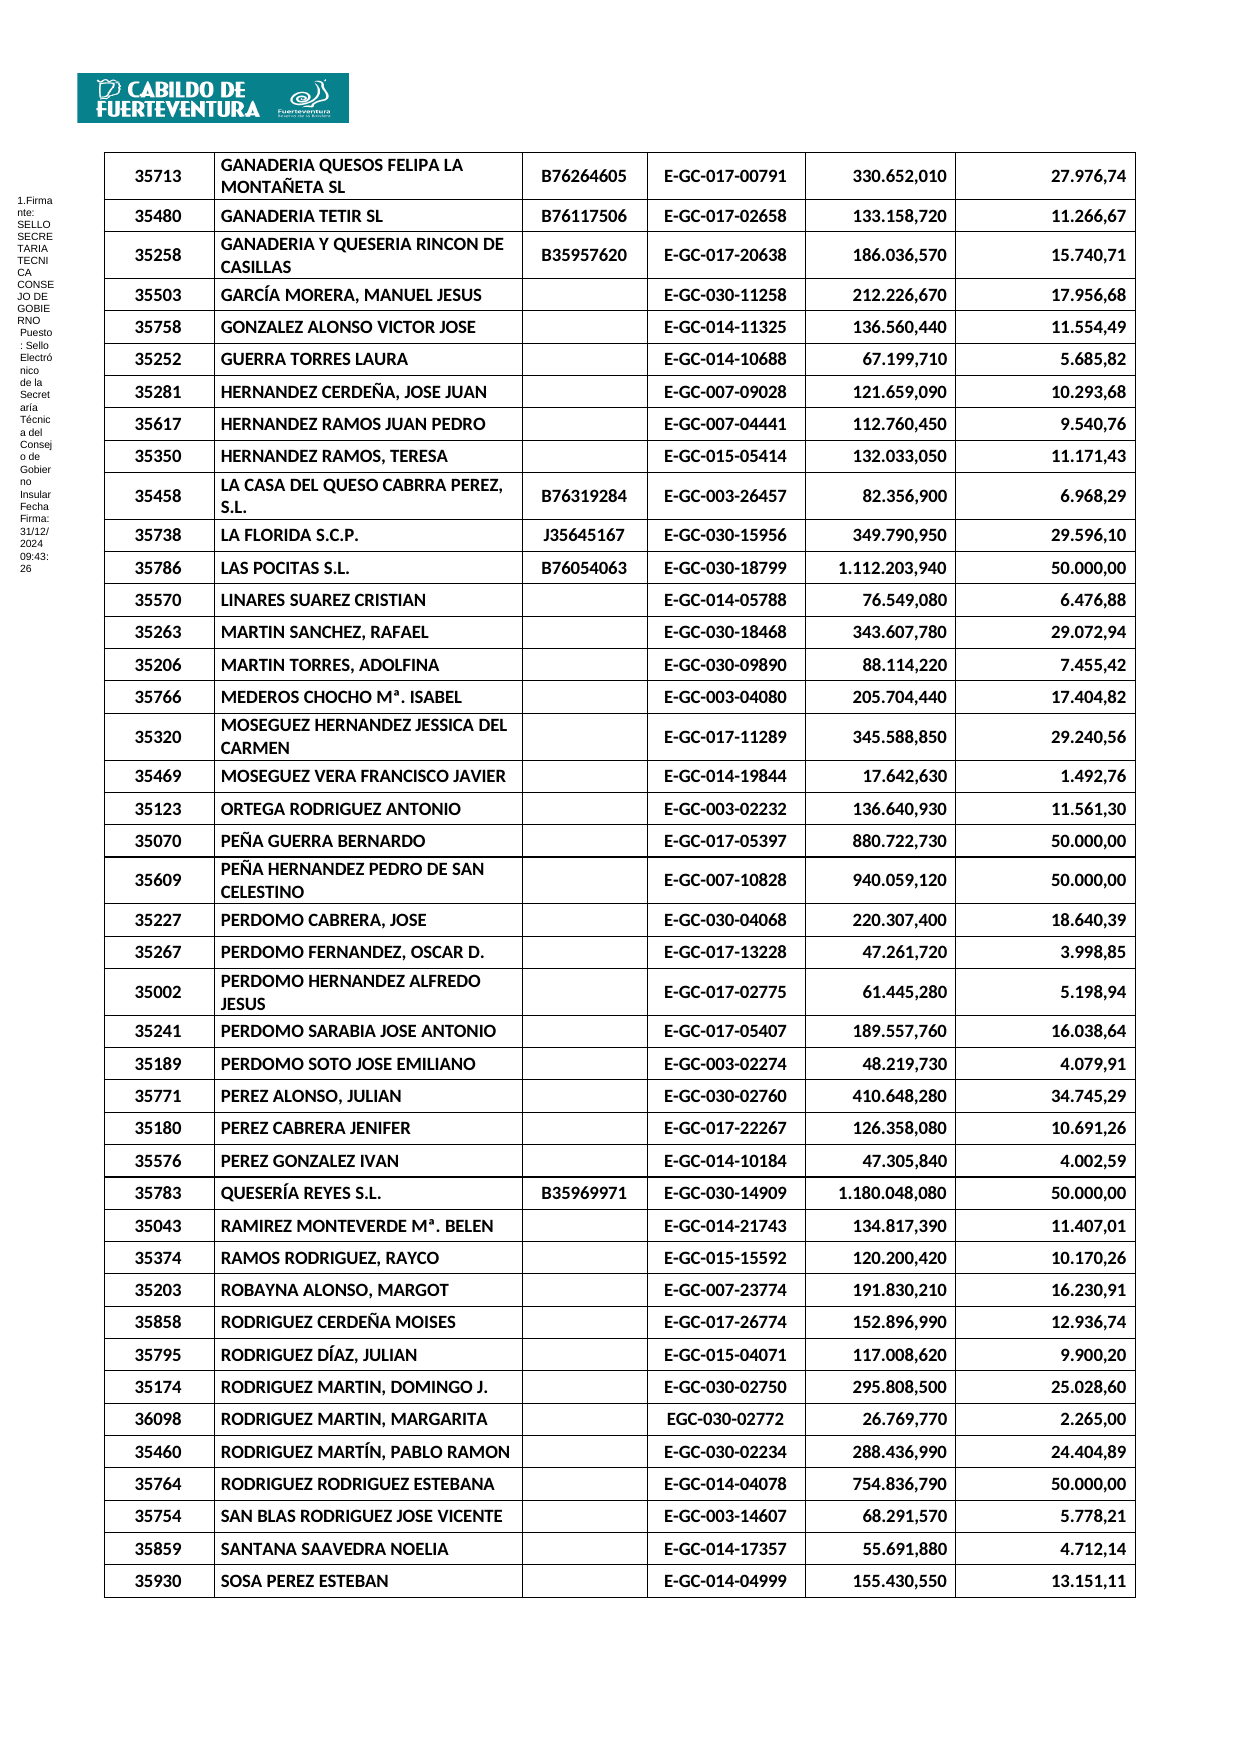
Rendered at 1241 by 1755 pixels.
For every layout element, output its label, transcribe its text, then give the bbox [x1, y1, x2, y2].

table_cell 35206 [105, 649, 214, 680]
table_cell E-GC-017-13228 [648, 937, 805, 968]
table_cell PEÑA GUERRA BERNARDO [215, 825, 522, 856]
table_cell 35174 [105, 1371, 214, 1403]
table_cell 136.640,930 [806, 793, 955, 824]
table_cell 29.240,56 [956, 714, 1135, 759]
table_cell 67.199,710 [806, 344, 955, 375]
table_cell E-GC-007-10828 [648, 858, 805, 903]
table_cell GARCÍA MORERA, MANUEL JESUS [215, 279, 522, 310]
table_cell E-GC-030-04068 [648, 904, 805, 936]
table_cell E-GC-017-05407 [648, 1016, 805, 1047]
table_cell [523, 408, 647, 439]
table_cell 35203 [105, 1274, 214, 1306]
table_cell E-GC-030-02760 [648, 1080, 805, 1112]
table_cell PEÑA HERNANDEZ PEDRO DE SAN CELESTINO [215, 858, 522, 903]
table_cell E-GC-030-14909 [648, 1178, 805, 1209]
table_cell E-GC-014-11325 [648, 311, 805, 342]
table_cell E-GC-014-21743 [648, 1210, 805, 1241]
table_cell [523, 969, 647, 1015]
table_cell E-GC-014-04999 [648, 1565, 805, 1597]
table_cell E-GC-014-05788 [648, 584, 805, 616]
table_cell 155.430,550 [806, 1565, 955, 1597]
table_cell [523, 1242, 647, 1273]
table_cell 35609 [105, 858, 214, 903]
table_cell GANADERIA TETIR SL [215, 200, 522, 231]
table_cell 11.407,01 [956, 1210, 1135, 1241]
table_cell 35267 [105, 937, 214, 968]
table_cell EGC-030-02772 [648, 1404, 805, 1435]
table_cell 6.968,29 [956, 473, 1135, 518]
table_cell 1.112.203,940 [806, 552, 955, 583]
table_cell 940.059,120 [806, 858, 955, 903]
table_cell [523, 584, 647, 616]
table_cell LINARES SUAREZ CRISTIAN [215, 584, 522, 616]
table_cell 9.540,76 [956, 408, 1135, 439]
table_cell ORTEGA RODRIGUEZ ANTONIO [215, 793, 522, 824]
table_cell LA FLORIDA S.C.P. [215, 520, 522, 551]
table_cell E-GC-003-14607 [648, 1501, 805, 1532]
table_cell [523, 1404, 647, 1435]
table_cell RODRIGUEZ CERDEÑA MOISES [215, 1307, 522, 1338]
table_cell HERNANDEZ RAMOS, TERESA [215, 441, 522, 472]
table_cell [523, 681, 647, 712]
table_cell 35859 [105, 1533, 214, 1564]
table_cell 3.998,85 [956, 937, 1135, 968]
table_cell 35227 [105, 904, 214, 936]
table_header E-GC-017-00791 [648, 153, 805, 199]
table_cell 35374 [105, 1242, 214, 1273]
table_cell E-GC-003-26457 [648, 473, 805, 518]
table_cell 26.769,770 [806, 1404, 955, 1435]
table_cell [523, 376, 647, 407]
table_cell 189.557,760 [806, 1016, 955, 1047]
table_cell PERDOMO SOTO JOSE EMILIANO [215, 1048, 522, 1079]
table_cell 35252 [105, 344, 214, 375]
table_cell 212.226,670 [806, 279, 955, 310]
table_cell PEREZ CABRERA JENIFER [215, 1113, 522, 1144]
table_cell 11.554,49 [956, 311, 1135, 342]
table_cell E-GC-030-18799 [648, 552, 805, 583]
table_cell 35576 [105, 1145, 214, 1176]
table_cell 7.455,42 [956, 649, 1135, 680]
table_cell [523, 858, 647, 903]
table_cell RODRIGUEZ MARTIN, DOMINGO J. [215, 1371, 522, 1403]
table_cell 17.404,82 [956, 681, 1135, 712]
table_cell RAMOS RODRIGUEZ, RAYCO [215, 1242, 522, 1273]
table_cell E-GC-017-20638 [648, 232, 805, 278]
table_cell 35281 [105, 376, 214, 407]
table_cell 1.492,76 [956, 761, 1135, 792]
table_cell 35783 [105, 1178, 214, 1209]
table_cell 35123 [105, 793, 214, 824]
table_cell 68.291,570 [806, 1501, 955, 1532]
table_cell [523, 1016, 647, 1047]
table_cell 35258 [105, 232, 214, 278]
table_cell [523, 279, 647, 310]
table_cell J35645167 [523, 520, 647, 551]
table_cell 35180 [105, 1113, 214, 1144]
table_cell 186.036,570 [806, 232, 955, 278]
table_cell 1.180.048,080 [806, 1178, 955, 1209]
picture [364, 1731, 984, 1753]
table_cell LAS POCITAS S.L. [215, 552, 522, 583]
table_cell 343.607,780 [806, 617, 955, 648]
table_cell 13.151,11 [956, 1565, 1135, 1597]
table_header 35713 [105, 153, 214, 199]
table_cell 24.404,89 [956, 1436, 1135, 1467]
table_cell 2.265,00 [956, 1404, 1135, 1435]
table_cell 288.436,990 [806, 1436, 955, 1467]
table_cell 132.033,050 [806, 441, 955, 472]
table_cell 6.476,88 [956, 584, 1135, 616]
table_cell [523, 1145, 647, 1176]
table_cell E-GC-030-18468 [648, 617, 805, 648]
table_cell 35070 [105, 825, 214, 856]
table_header 330.652,010 [806, 153, 955, 199]
table_cell E-GC-017-26774 [648, 1307, 805, 1338]
table_cell MOSEGUEZ HERNANDEZ JESSICA DEL CARMEN [215, 714, 522, 759]
table_cell E-GC-030-11258 [648, 279, 805, 310]
table_cell 50.000,00 [956, 552, 1135, 583]
table_cell [523, 1565, 647, 1597]
table_cell 55.691,880 [806, 1533, 955, 1564]
table_cell RAMIREZ MONTEVERDE Mª. BELEN [215, 1210, 522, 1241]
table_cell 48.219,730 [806, 1048, 955, 1079]
table_cell [523, 1533, 647, 1564]
table_cell SAN BLAS RODRIGUEZ JOSE VICENTE [215, 1501, 522, 1532]
table_cell MOSEGUEZ VERA FRANCISCO JAVIER [215, 761, 522, 792]
table_cell 117.008,620 [806, 1339, 955, 1370]
table_cell [523, 714, 647, 759]
table_cell 35617 [105, 408, 214, 439]
table_cell 136.560,440 [806, 311, 955, 342]
table_cell [523, 441, 647, 472]
table_cell 35766 [105, 681, 214, 712]
table_cell SANTANA SAAVEDRA NOELIA [215, 1533, 522, 1564]
table_cell 35930 [105, 1565, 214, 1597]
table_cell E-GC-017-05397 [648, 825, 805, 856]
table_cell 35764 [105, 1468, 214, 1500]
table_cell 17.642,630 [806, 761, 955, 792]
table_cell E-GC-017-22267 [648, 1113, 805, 1144]
table_cell HERNANDEZ RAMOS JUAN PEDRO [215, 408, 522, 439]
table_cell MARTIN TORRES, ADOLFINA [215, 649, 522, 680]
table_cell 88.114,220 [806, 649, 955, 680]
table_cell PERDOMO SARABIA JOSE ANTONIO [215, 1016, 522, 1047]
table_cell 35858 [105, 1307, 214, 1338]
table_cell E-GC-015-15592 [648, 1242, 805, 1273]
table_cell 18.640,39 [956, 904, 1135, 936]
table_cell 35570 [105, 584, 214, 616]
table_cell E-GC-003-02232 [648, 793, 805, 824]
table_header B76264605 [523, 153, 647, 199]
table_cell 82.356,900 [806, 473, 955, 518]
table_cell 35458 [105, 473, 214, 518]
table_cell [523, 1048, 647, 1079]
table_cell 4.079,91 [956, 1048, 1135, 1079]
table_cell 5.685,82 [956, 344, 1135, 375]
table_cell 10.170,26 [956, 1242, 1135, 1273]
table_cell [523, 649, 647, 680]
picture [77, 73, 349, 123]
table_cell [523, 1468, 647, 1500]
table_cell [523, 793, 647, 824]
table_cell PEREZ GONZALEZ IVAN [215, 1145, 522, 1176]
table_cell E-GC-007-23774 [648, 1274, 805, 1306]
table_cell HERNANDEZ CERDEÑA, JOSE JUAN [215, 376, 522, 407]
table_cell [523, 761, 647, 792]
table_cell 35480 [105, 200, 214, 231]
table_cell 12.936,74 [956, 1307, 1135, 1338]
table_cell RODRIGUEZ DÍAZ, JULIAN [215, 1339, 522, 1370]
table_cell E-GC-030-15956 [648, 520, 805, 551]
table_cell PERDOMO FERNANDEZ, OSCAR D. [215, 937, 522, 968]
table_cell 50.000,00 [956, 825, 1135, 856]
table_cell RODRIGUEZ MARTIN, MARGARITA [215, 1404, 522, 1435]
table_cell [523, 1339, 647, 1370]
table_cell 191.830,210 [806, 1274, 955, 1306]
table_cell 35350 [105, 441, 214, 472]
table_cell 35189 [105, 1048, 214, 1079]
table_cell 76.549,080 [806, 584, 955, 616]
table_cell [523, 1274, 647, 1306]
table_cell QUESERÍA REYES S.L. [215, 1178, 522, 1209]
table_cell 35795 [105, 1339, 214, 1370]
table_cell 35771 [105, 1080, 214, 1112]
table_cell 35469 [105, 761, 214, 792]
table_cell E-GC-015-05414 [648, 441, 805, 472]
table_cell 61.445,280 [806, 969, 955, 1015]
table_cell 4.002,59 [956, 1145, 1135, 1176]
table_cell B76054063 [523, 552, 647, 583]
table_cell E-GC-014-04078 [648, 1468, 805, 1500]
table_cell [523, 1080, 647, 1112]
table_cell 121.659,090 [806, 376, 955, 407]
table_cell GANADERIA Y QUESERIA RINCON DE CASILLAS [215, 232, 522, 278]
table_cell LA CASA DEL QUESO CABRRA PEREZ, S.L. [215, 473, 522, 518]
table_cell B76117506 [523, 200, 647, 231]
table_cell 35738 [105, 520, 214, 551]
table_cell 126.358,080 [806, 1113, 955, 1144]
table_cell E-GC-015-04071 [648, 1339, 805, 1370]
table_cell 11.171,43 [956, 441, 1135, 472]
table_header GANADERIA QUESOS FELIPA LA MONTAÑETA SL [215, 153, 522, 199]
table_cell E-GC-030-02234 [648, 1436, 805, 1467]
table_cell B76319284 [523, 473, 647, 518]
table_cell 349.790,950 [806, 520, 955, 551]
table_cell E-GC-014-10688 [648, 344, 805, 375]
table_cell 152.896,990 [806, 1307, 955, 1338]
table_cell E-GC-014-10184 [648, 1145, 805, 1176]
table_cell 35263 [105, 617, 214, 648]
table_cell [523, 1501, 647, 1532]
table_cell 9.900,20 [956, 1339, 1135, 1370]
table_cell 35503 [105, 279, 214, 310]
table_cell RODRIGUEZ MARTÍN, PABLO RAMON [215, 1436, 522, 1467]
table_cell 36098 [105, 1404, 214, 1435]
table_cell 47.305,840 [806, 1145, 955, 1176]
table_cell E-GC-017-02775 [648, 969, 805, 1015]
table_cell 11.561,30 [956, 793, 1135, 824]
table_cell [523, 1210, 647, 1241]
table_cell B35969971 [523, 1178, 647, 1209]
table_cell MEDEROS CHOCHO Mª. ISABEL [215, 681, 522, 712]
table_cell E-GC-017-02658 [648, 200, 805, 231]
table_cell 35786 [105, 552, 214, 583]
table_cell MARTIN SANCHEZ, RAFAEL [215, 617, 522, 648]
table_cell [523, 904, 647, 936]
table_cell PERDOMO CABRERA, JOSE [215, 904, 522, 936]
table_cell 345.588,850 [806, 714, 955, 759]
table_cell 17.956,68 [956, 279, 1135, 310]
table_cell [523, 344, 647, 375]
table_cell 29.596,10 [956, 520, 1135, 551]
table_cell 410.648,280 [806, 1080, 955, 1112]
table_cell [523, 311, 647, 342]
table_cell 120.200,420 [806, 1242, 955, 1273]
table_cell 34.745,29 [956, 1080, 1135, 1112]
table_cell E-GC-003-04080 [648, 681, 805, 712]
table_cell 29.072,94 [956, 617, 1135, 648]
table_cell 35754 [105, 1501, 214, 1532]
text Puesto: Sello Electrónico de la Secretaría Técnica del Consejo de Gobierno Insular Fecha Firma: 31/12/2024 09:43:26 [20, 327, 53, 574]
table_cell E-GC-007-09028 [648, 376, 805, 407]
table_cell 10.691,26 [956, 1113, 1135, 1144]
table_cell 50.000,00 [956, 858, 1135, 903]
table_cell ROBAYNA ALONSO, MARGOT [215, 1274, 522, 1306]
table_cell 35758 [105, 311, 214, 342]
table_cell GUERRA TORRES LAURA [215, 344, 522, 375]
table_cell 220.307,400 [806, 904, 955, 936]
table_cell E-GC-014-17357 [648, 1533, 805, 1564]
table_cell 112.760,450 [806, 408, 955, 439]
table_cell 10.293,68 [956, 376, 1135, 407]
table_cell PERDOMO HERNANDEZ ALFREDO JESUS [215, 969, 522, 1015]
table_cell 754.836,790 [806, 1468, 955, 1500]
table_cell B35957620 [523, 232, 647, 278]
table_cell 880.722,730 [806, 825, 955, 856]
table_cell SOSA PEREZ ESTEBAN [215, 1565, 522, 1597]
table_cell 35460 [105, 1436, 214, 1467]
table_cell 50.000,00 [956, 1178, 1135, 1209]
table_cell [523, 825, 647, 856]
table_cell 15.740,71 [956, 232, 1135, 278]
table_cell 5.778,21 [956, 1501, 1135, 1532]
table_cell 295.808,500 [806, 1371, 955, 1403]
table_cell RODRIGUEZ RODRIGUEZ ESTEBANA [215, 1468, 522, 1500]
table_cell PEREZ ALONSO, JULIAN [215, 1080, 522, 1112]
table_cell [523, 1371, 647, 1403]
table_cell E-GC-017-11289 [648, 714, 805, 759]
table_cell 133.158,720 [806, 200, 955, 231]
table_cell E-GC-030-09890 [648, 649, 805, 680]
table_cell 47.261,720 [806, 937, 955, 968]
table_header 27.976,74 [956, 153, 1135, 199]
table_cell [523, 937, 647, 968]
table_cell E-GC-030-02750 [648, 1371, 805, 1403]
table_cell E-GC-003-02274 [648, 1048, 805, 1079]
table_cell [523, 1113, 647, 1144]
table_cell 35241 [105, 1016, 214, 1047]
table_cell 35002 [105, 969, 214, 1015]
table_cell 50.000,00 [956, 1468, 1135, 1500]
table_cell 25.028,60 [956, 1371, 1135, 1403]
table_cell 11.266,67 [956, 200, 1135, 231]
table_cell E-GC-007-04441 [648, 408, 805, 439]
table_cell 35320 [105, 714, 214, 759]
table_cell 4.712,14 [956, 1533, 1135, 1564]
table_cell 134.817,390 [806, 1210, 955, 1241]
table_cell 5.198,94 [956, 969, 1135, 1015]
table_cell 16.230,91 [956, 1274, 1135, 1306]
table_cell 35043 [105, 1210, 214, 1241]
table_cell [523, 617, 647, 648]
table_cell 16.038,64 [956, 1016, 1135, 1047]
table_cell GONZALEZ ALONSO VICTOR JOSE [215, 311, 522, 342]
table_cell [523, 1307, 647, 1338]
table_cell E-GC-014-19844 [648, 761, 805, 792]
text 1.Firmante: SELLO SECRETARIA TECNICA CONSEJO DE GOBIERNO [17, 195, 54, 327]
table_cell [523, 1436, 647, 1467]
table_cell 205.704,440 [806, 681, 955, 712]
